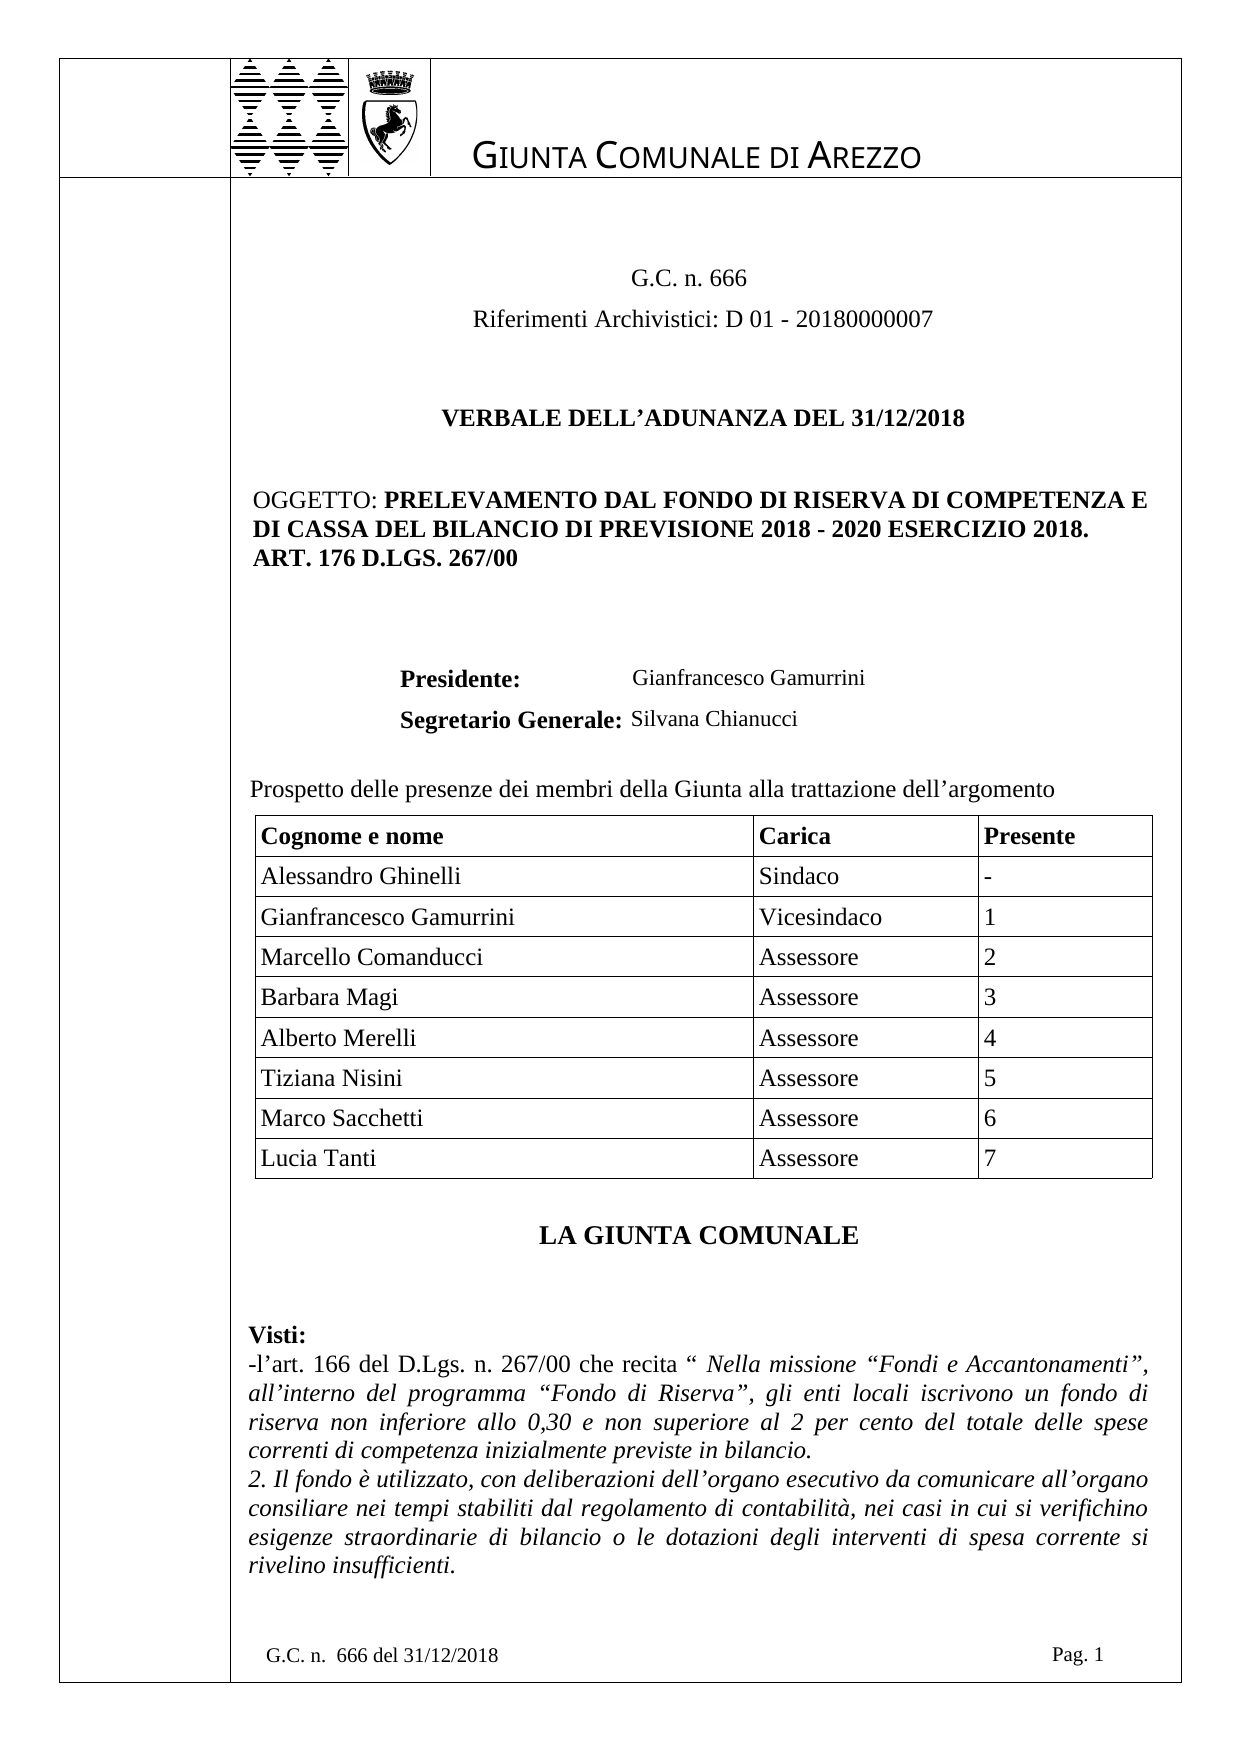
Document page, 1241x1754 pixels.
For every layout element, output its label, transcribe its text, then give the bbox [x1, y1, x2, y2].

table_header Gianfrancesco Gamurrini [626, 664, 1148, 705]
table_cell Silvana Chianucci [626, 705, 1148, 745]
text OGGETTO: PRELEVAMENTO DAL FONDO DI RISERVA DI COMPETENZA E DI CASSA DEL BILANCIO DI PREVISIONE 2018 - 2020 ESERCIZIO 2018. ART. 176 D.LGS. 267/00 [253, 485, 1152, 572]
table_cell Lucia Tanti [256, 1139, 753, 1178]
table_cell Gianfrancesco Gamurrini [256, 897, 753, 936]
table_cell Alberto Merelli [256, 1018, 753, 1057]
table_cell 7 [979, 1139, 1152, 1178]
table_cell 2 [979, 937, 1152, 976]
text VERBALE DELL’ADUNANZA DEL 31/12/2018 [254, 403, 1152, 432]
text LA GIUNTA COMUNALE [246, 1219, 1152, 1251]
table_cell 4 [979, 1018, 1152, 1057]
table_cell Barbara Magi [256, 977, 753, 1017]
table_cell 6 [979, 1099, 1152, 1138]
picture [361, 70, 418, 165]
table_cell Alessandro Ghinelli [256, 857, 753, 896]
table_cell Vicesindaco [754, 897, 978, 936]
text Prospetto delle presenze dei membri della Giunta alla trattazione dell’argomento [249, 774, 1152, 803]
table_cell Assessore [754, 977, 978, 1017]
text Visti: [248, 1321, 1152, 1349]
table_header Cognome e nome [256, 816, 753, 856]
text Riferimenti Archivistici: D 01 - 20180000007 [251, 304, 1152, 333]
text 2. Il fondo è utilizzato, con deliberazioni dell’organo esecutivo da comunicare all’organo consiliare nei tempi stabiliti dal regolamento di contabilità, nei casi in cui si verifichino esigenze straordinarie di bilancio o le dotazioni degli interventi di spesa corrente si rivelino insufficienti. [248, 1464, 1152, 1579]
table_cell Assessore [754, 1018, 978, 1057]
table_cell Tiziana Nisini [256, 1058, 753, 1097]
table_cell 3 [979, 977, 1152, 1017]
table_cell Marcello Comanducci [256, 937, 753, 976]
table_cell Segretario Generale: [402, 705, 626, 745]
table_cell Sindaco [754, 857, 978, 896]
table_cell 1 [979, 897, 1152, 936]
table_header Carica [754, 816, 978, 856]
table_cell 5 [979, 1058, 1152, 1097]
table_cell Assessore [754, 937, 978, 976]
table_header Presidente: [402, 664, 626, 705]
text -l’art. 166 del D.Lgs. n. 267/00 che recita “ Nella missione “Fondi e Accantonamenti”, all’interno del programma “Fondo di Riserva”, gli enti locali iscrivono un fondo di riserva non inferiore allo 0,30 e non superiore al 2 per cento del totale delle spese correnti di competenza inizialmente previste in bilancio. [248, 1349, 1152, 1464]
table_header Presente [979, 816, 1152, 856]
table_cell Assessore [754, 1058, 978, 1097]
text G.C. n. 666 [624, 263, 1152, 292]
table_cell Marco Sacchetti [256, 1099, 753, 1138]
table_cell Assessore [754, 1139, 978, 1178]
table_cell - [979, 857, 1152, 896]
table_cell Assessore [754, 1099, 978, 1138]
